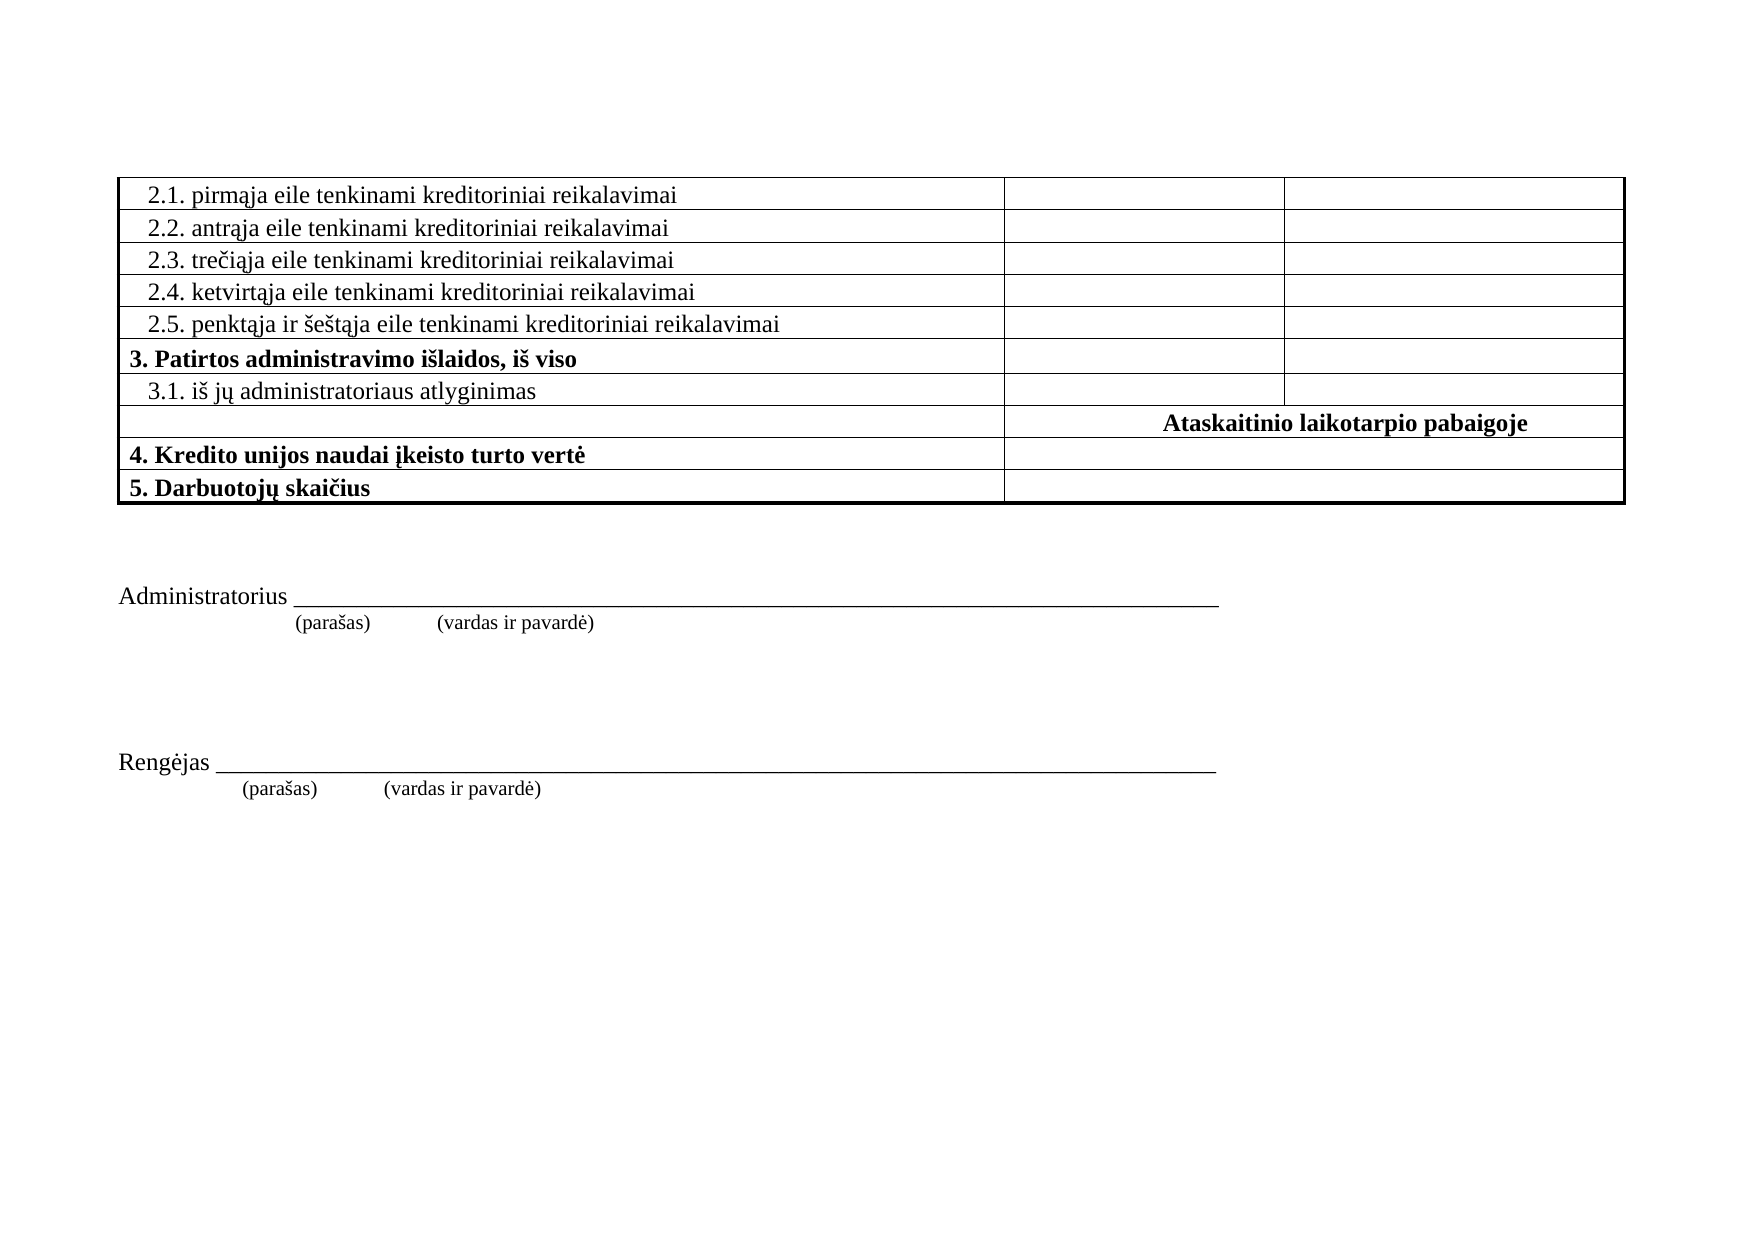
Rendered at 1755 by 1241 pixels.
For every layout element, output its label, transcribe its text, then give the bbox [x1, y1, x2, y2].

table_cell 2.3. trečiąja eile tenkinami kreditoriniai reikalavimai [120, 243, 1004, 274]
table_cell [1285, 243, 1623, 274]
table_cell [1005, 210, 1284, 242]
table_cell 2.5. penktąja ir šeštąja eile tenkinami kreditoriniai reikalavimai [120, 307, 1004, 338]
table_cell 4. Kredito unijos naudai įkeisto turto vertė [120, 438, 1004, 469]
table_cell 2.1. pirmąja eile tenkinami kreditoriniai reikalavimai [120, 178, 1004, 209]
table_cell Ataskaitinio laikotarpio pabaigoje [1005, 406, 1623, 437]
table_cell [1005, 178, 1284, 209]
table_cell [1285, 178, 1623, 209]
table_cell [1285, 210, 1623, 242]
text Rengėjas ________________________________________________________________________________ [118, 747, 1698, 775]
table_cell [120, 406, 1004, 437]
table_cell 2.2. antrąja eile tenkinami kreditoriniai reikalavimai [120, 210, 1004, 242]
table_cell [1005, 374, 1284, 405]
table_cell 5. Darbuotojų skaičius [120, 470, 1004, 501]
text (parašas) (vardas ir pavardė) [277, 610, 1698, 634]
table_cell 3.1. iš jų administratoriaus atlyginimas [120, 374, 1004, 405]
table_cell [1285, 339, 1623, 373]
table_cell [1005, 470, 1623, 501]
table_cell [1005, 438, 1623, 469]
table_cell [1005, 275, 1284, 306]
table_cell 2.4. ketvirtąja eile tenkinami kreditoriniai reikalavimai [120, 275, 1004, 306]
text (parašas) (vardas ir pavardė) [224, 775, 1698, 799]
table_cell [1005, 243, 1284, 274]
table_cell [1005, 307, 1284, 338]
table_cell [1285, 275, 1623, 306]
text Administratorius __________________________________________________________________________ [118, 581, 1698, 610]
table_cell [1005, 339, 1284, 373]
table_cell [1285, 307, 1623, 338]
table_cell [1285, 374, 1623, 405]
table_cell 3. Patirtos administravimo išlaidos, iš viso [120, 339, 1004, 373]
